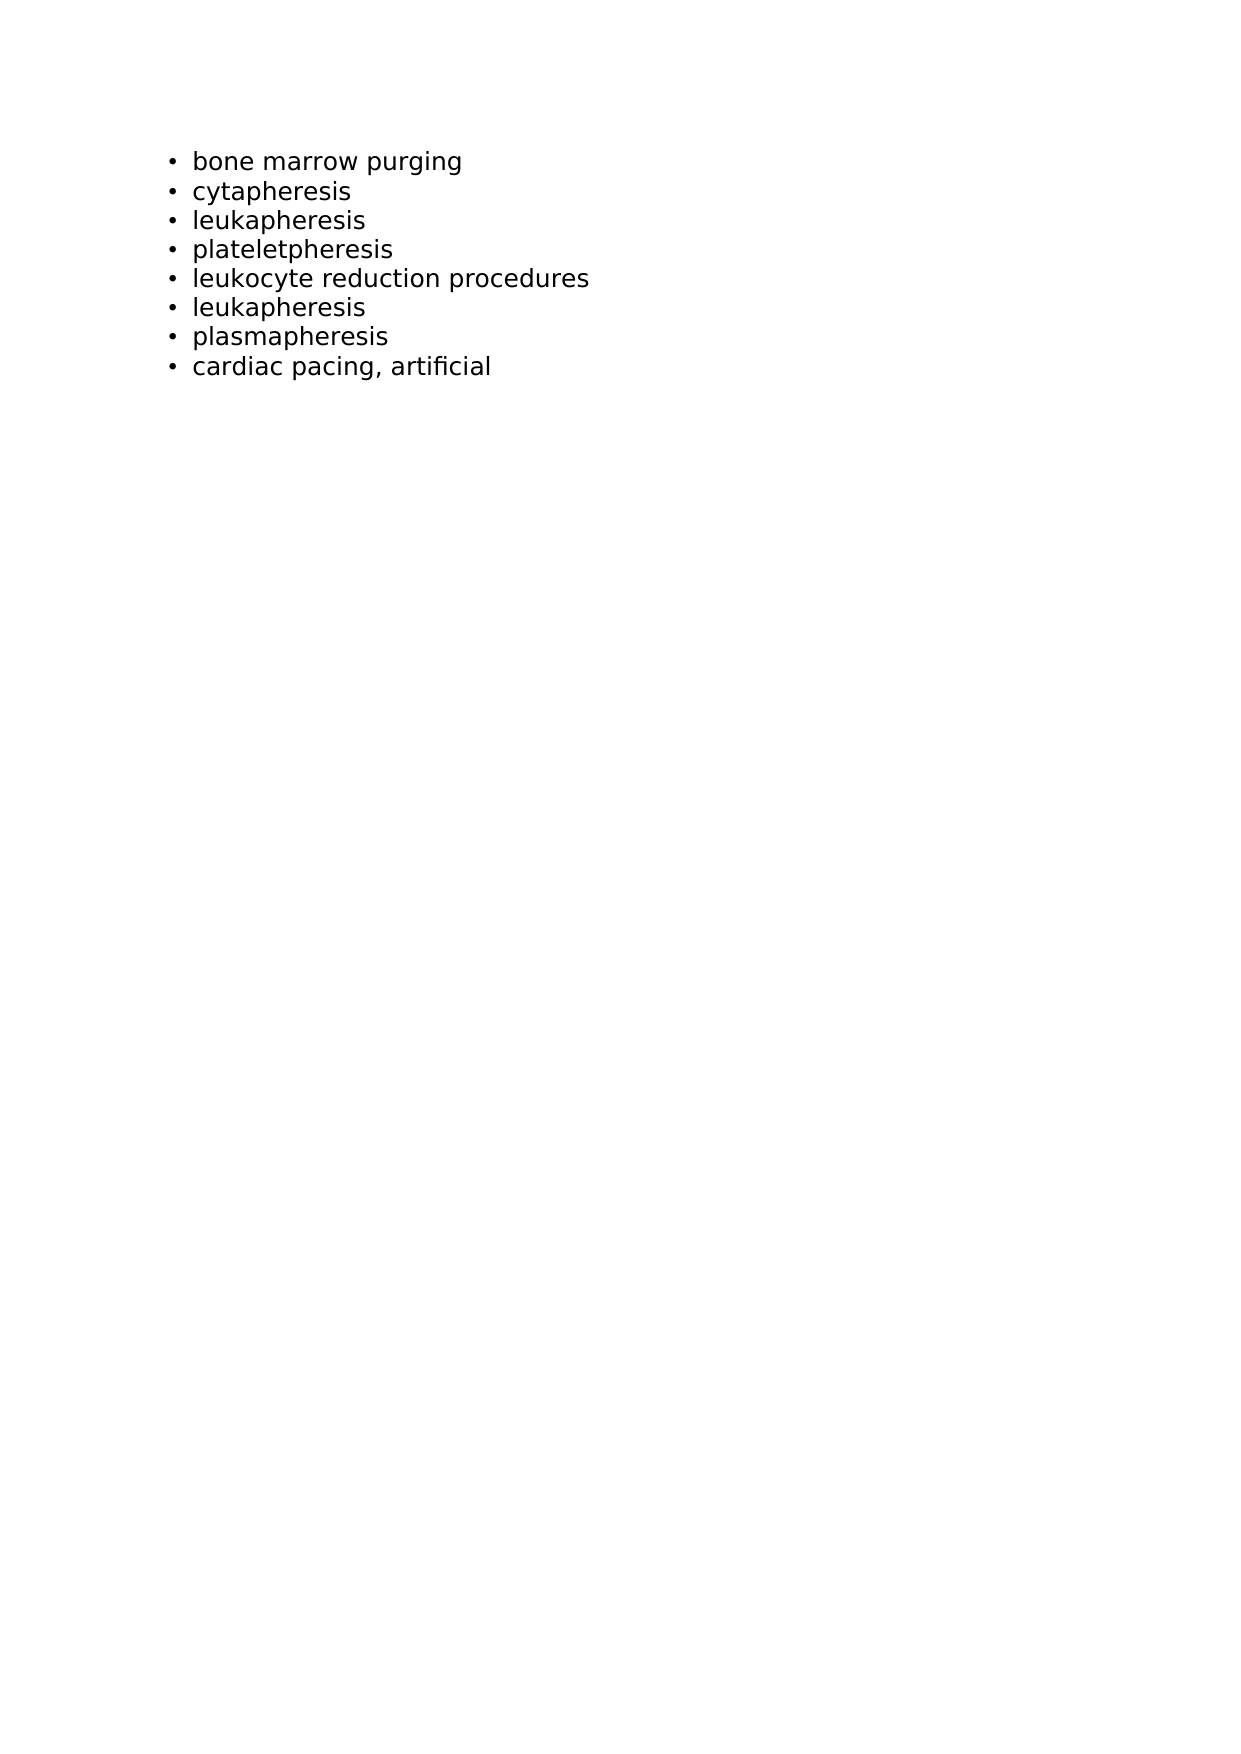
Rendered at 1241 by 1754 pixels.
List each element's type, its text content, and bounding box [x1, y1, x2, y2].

list cytapheresis [177, 177, 1122, 206]
list leukocyte reduction procedures [177, 264, 1122, 293]
list cardiac pacing, artificial [177, 352, 1122, 381]
list leukapheresis [177, 206, 1122, 235]
list leukapheresis [177, 293, 1122, 323]
list bone marrow purging [177, 148, 1122, 177]
list plasmapheresis [177, 323, 1122, 352]
list plateletpheresis [177, 235, 1122, 264]
